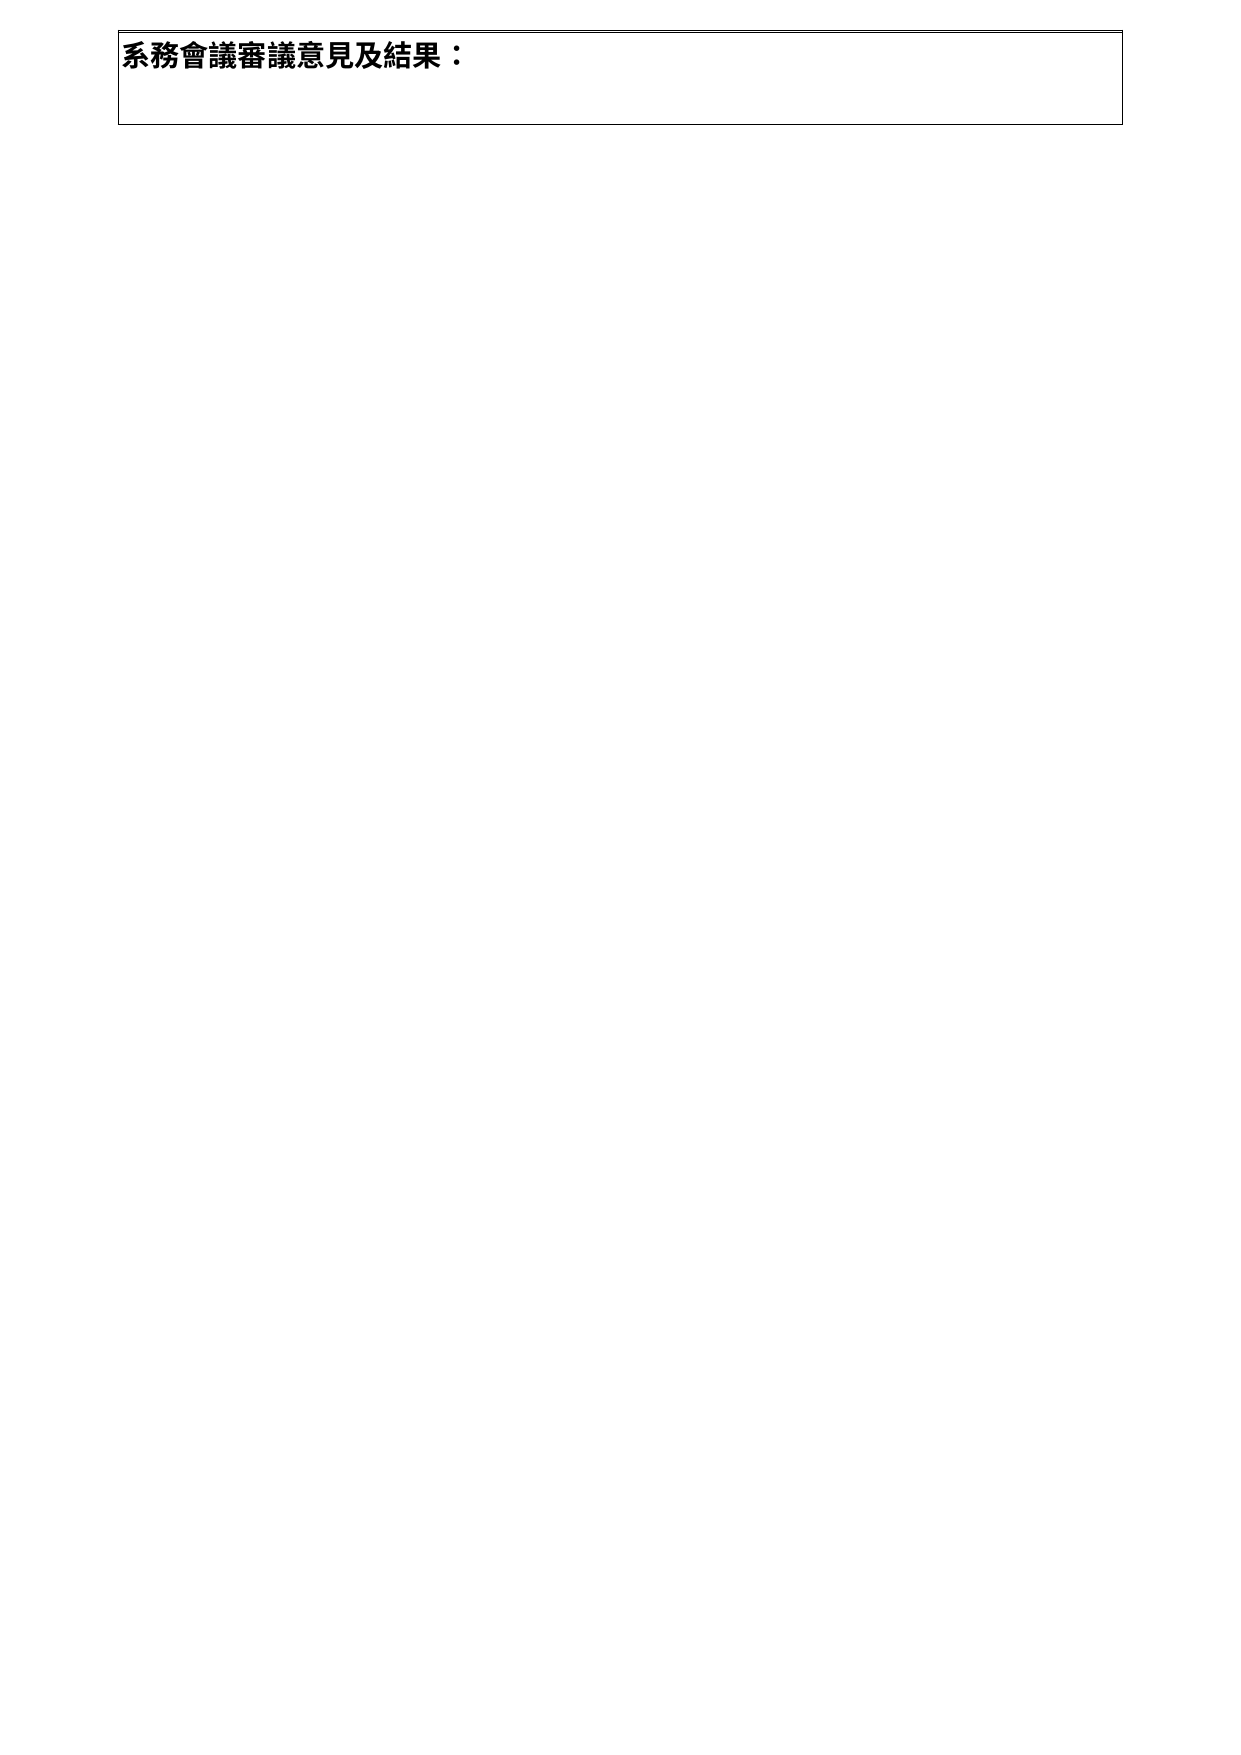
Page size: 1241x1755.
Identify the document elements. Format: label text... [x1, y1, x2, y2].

table_cell 系務會議審議意見及結果： [119, 33, 1122, 123]
